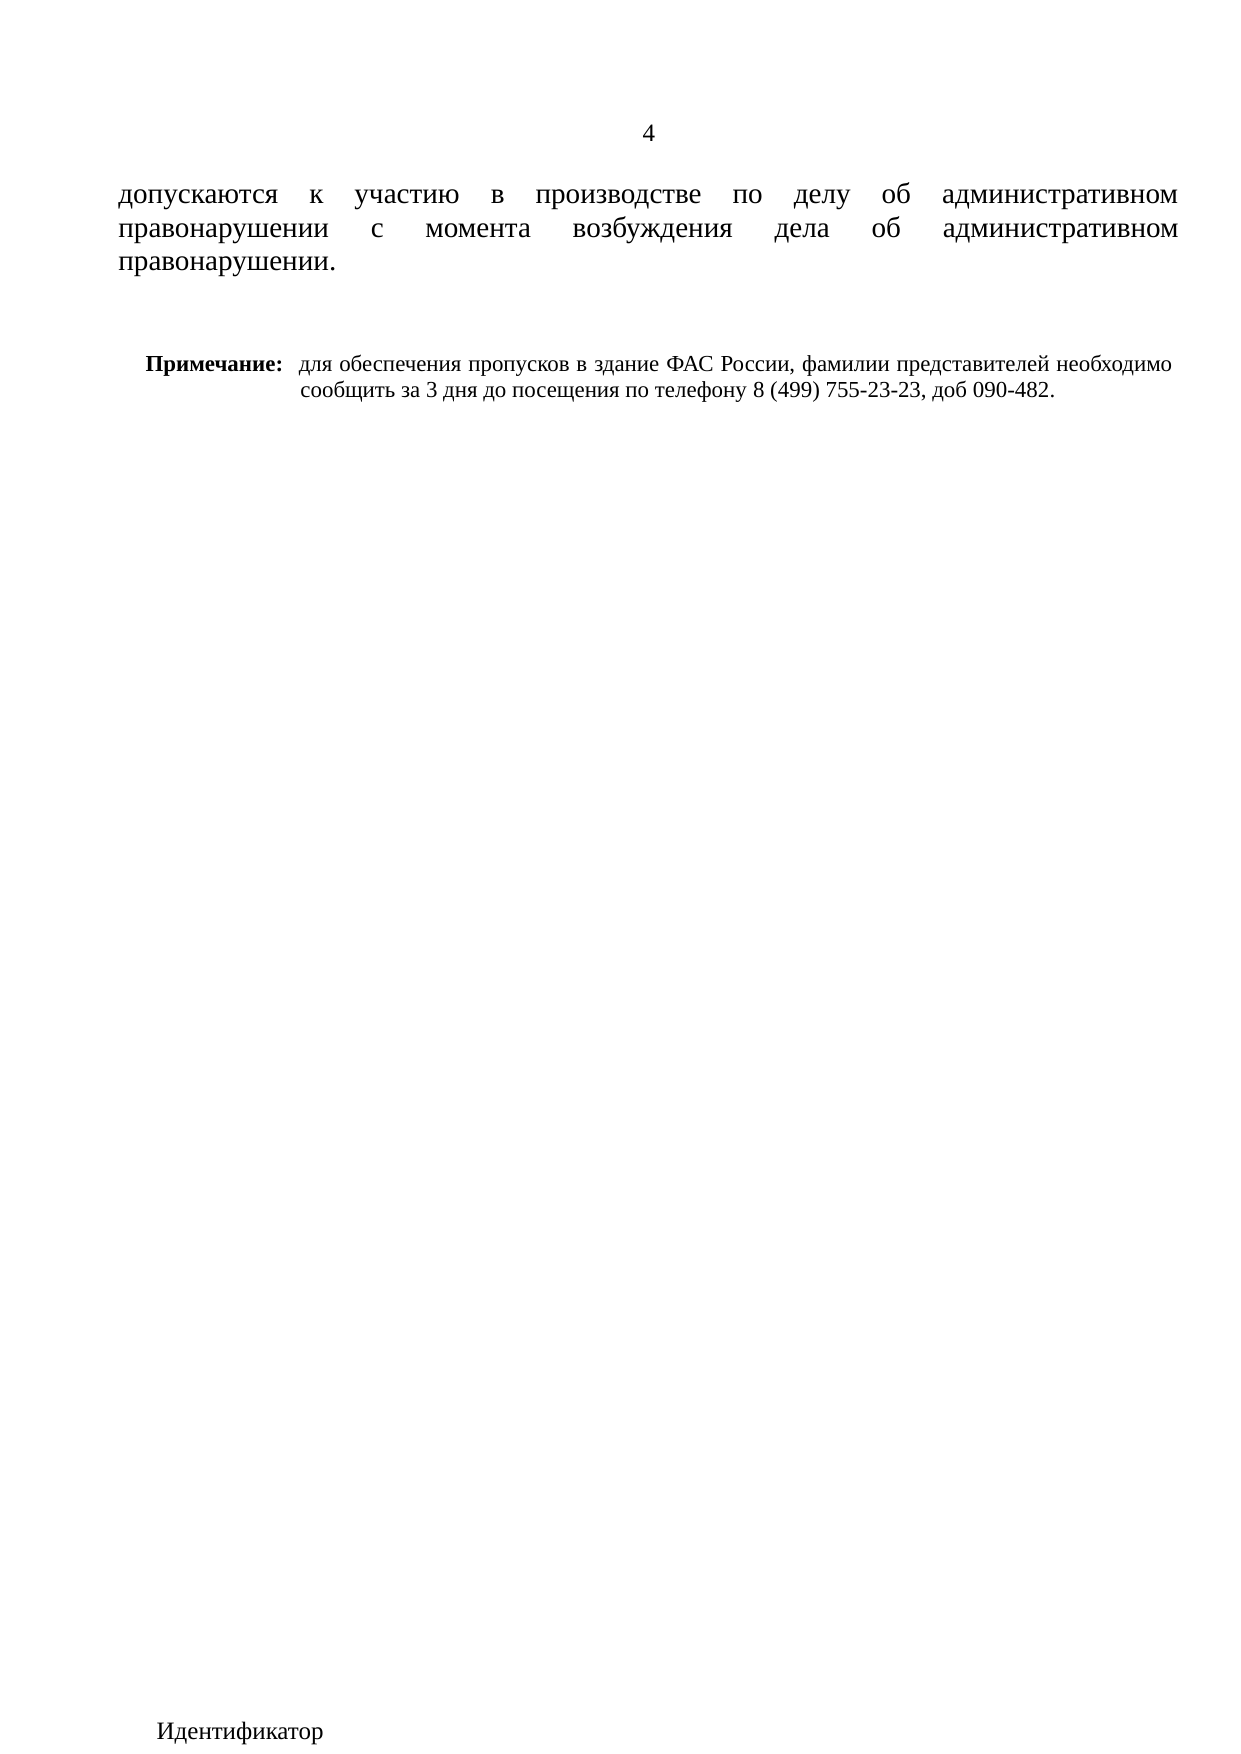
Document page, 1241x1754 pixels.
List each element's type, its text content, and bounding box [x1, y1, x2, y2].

table_header Примечание: [118, 344, 294, 408]
text допускаются к участию в производстве по делу об административном правонарушении с момента возбуждения дела об административном правонарушении. [118, 176, 1179, 277]
table_header для обеспечения пропусков в здание ФАС России, фамилии представителей необходимо сообщить за 3 дня до посещения по телефону 8 (499) 755-23-23, доб 090-482. [294, 344, 1179, 408]
